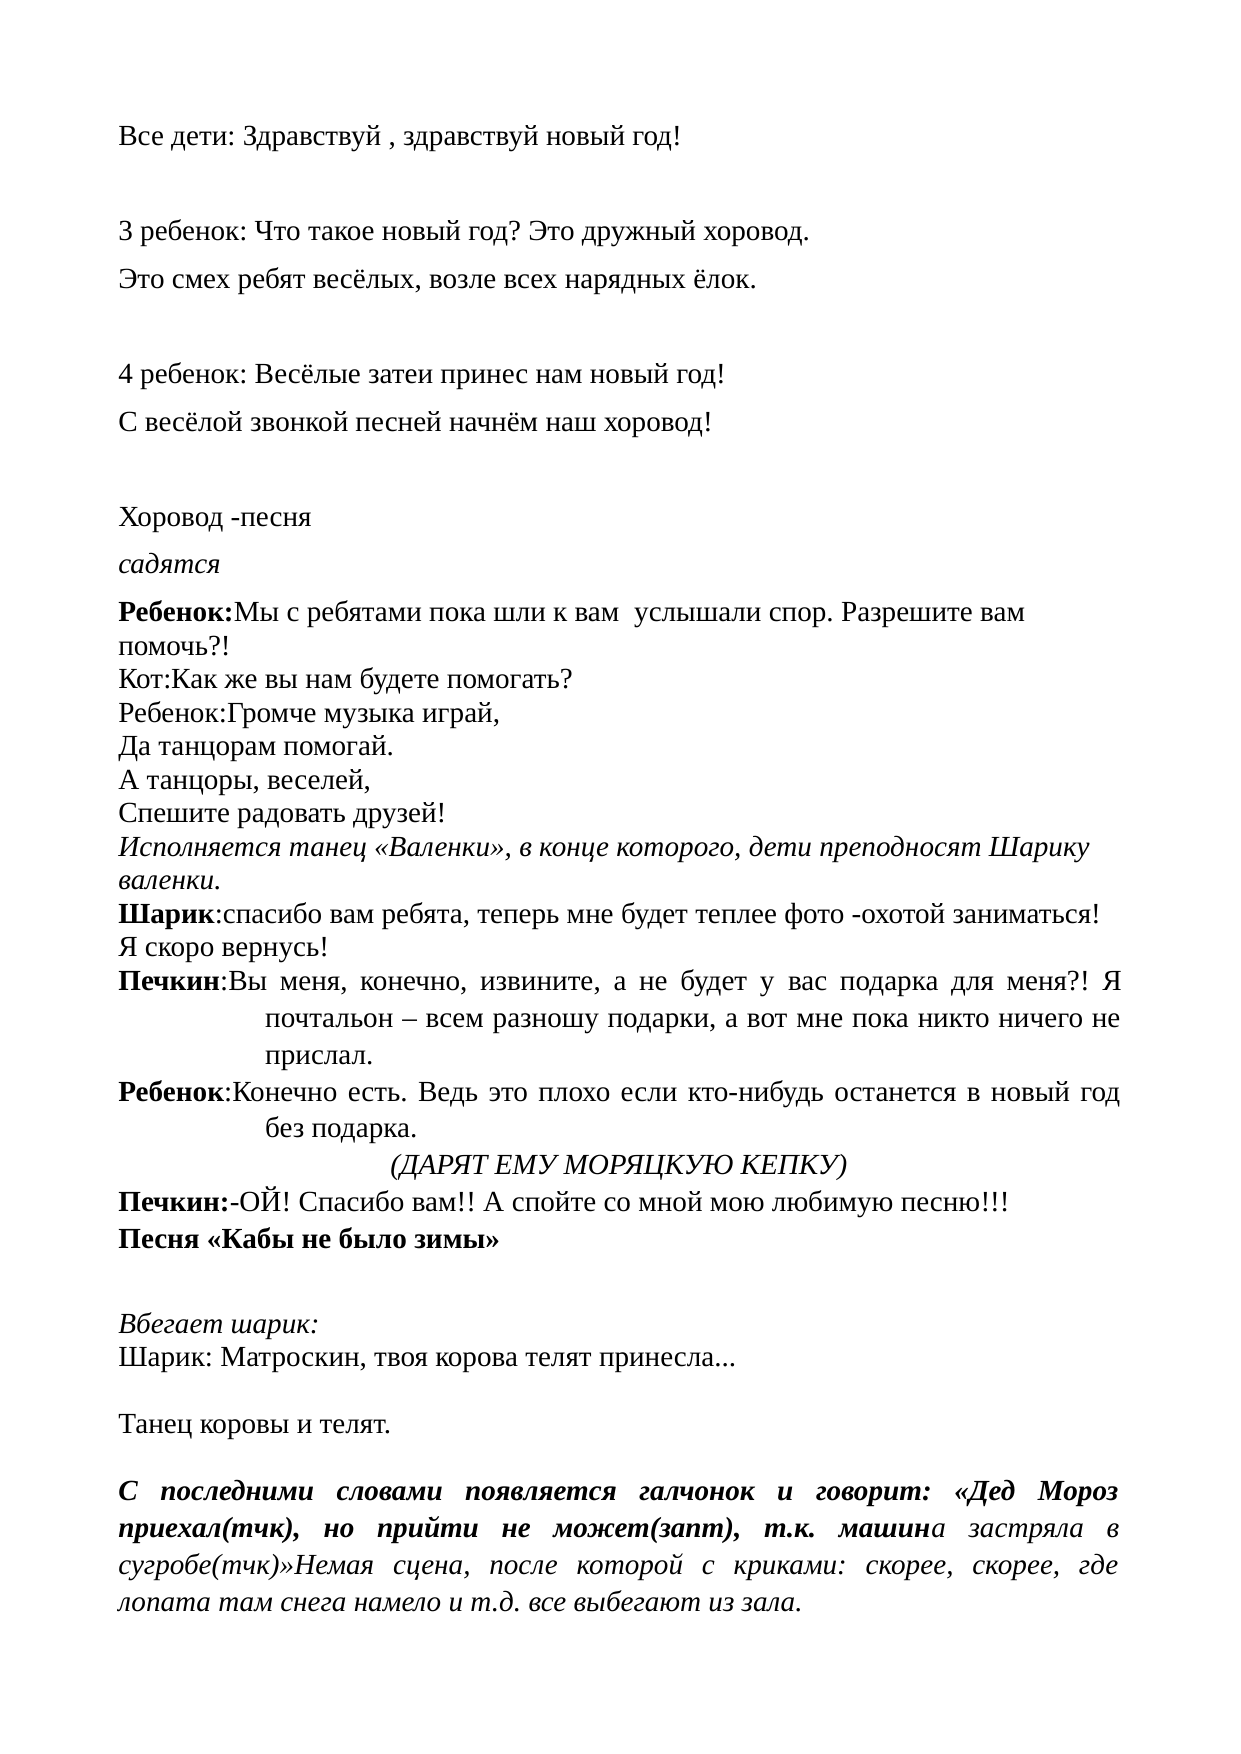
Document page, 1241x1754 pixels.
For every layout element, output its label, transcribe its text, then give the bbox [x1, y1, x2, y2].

text Танец коровы и телят. [118, 1406, 1122, 1440]
text Все дети: Здравствуй , здравствуй новый год! [118, 118, 1122, 152]
text С последними словами появляется галчонок и говорит: «Дед Мороз приехал(тчк), но прийти не может(запт), т.к. машина застряла в сугробе(тчк)»Немая сцена, после которой с криками: скорее, скорее, где лопата там снега намело и т.д. все выбегают из зала. [118, 1473, 1122, 1618]
text С весёлой звонкой песней начнём наш хоровод! [118, 404, 1122, 437]
text садятся [118, 547, 1122, 580]
text Шарик:спасибо вам ребята, теперь мне будет теплее фото -охотой заниматься! Я скоро вернусь! [118, 896, 1122, 963]
text Печкин:-ОЙ! Спасибо вам!! А спойте со мной мою любимую песню!!! [118, 1184, 1122, 1218]
text 3 ребенок: Что такое новый год? Это дружный хоровод. [118, 213, 1122, 247]
text Спешите радовать друзей! [118, 795, 1122, 829]
text Да танцорам помогай. [118, 728, 1122, 762]
text Кот:Как же вы нам будете помогать? [118, 661, 1122, 695]
text 4 ребенок: Весёлые затеи принес нам новый год! [118, 356, 1122, 390]
text Ребенок:Мы с ребятами пока шли к вам услышали спор. Разрешите вам помочь?! [118, 594, 1122, 661]
text Исполняется танец «Валенки», в конце которого, дети преподносят Шарику валенки. [118, 829, 1122, 896]
text А танцоры, веселей, [118, 762, 1122, 795]
text Ребенок:Громче музыка играй, [118, 695, 1122, 728]
text Шарик: Матроскин, твоя корова телят принесла... [118, 1339, 1122, 1373]
text Вбегает шарик: [118, 1306, 1122, 1339]
text Песня «Кабы не было зимы» [118, 1221, 1122, 1255]
text Печкин:Вы меня, конечно, извините, а не будет у вас подарка для меня?! Я почтальон – всем разношу подарки, а вот мне пока никто ничего не прислал. [118, 963, 1122, 1070]
text Это смех ребят весёлых, возле всех нарядных ёлок. [118, 261, 1122, 294]
text Хоровод -песня [118, 499, 1122, 532]
text Ребенок:Конечно есть. Ведь это плохо если кто-нибудь останется в новый год без подарка. [118, 1074, 1122, 1144]
text (ДАРЯТ ЕМУ МОРЯЦКУЮ КЕПКУ) [118, 1147, 1122, 1181]
